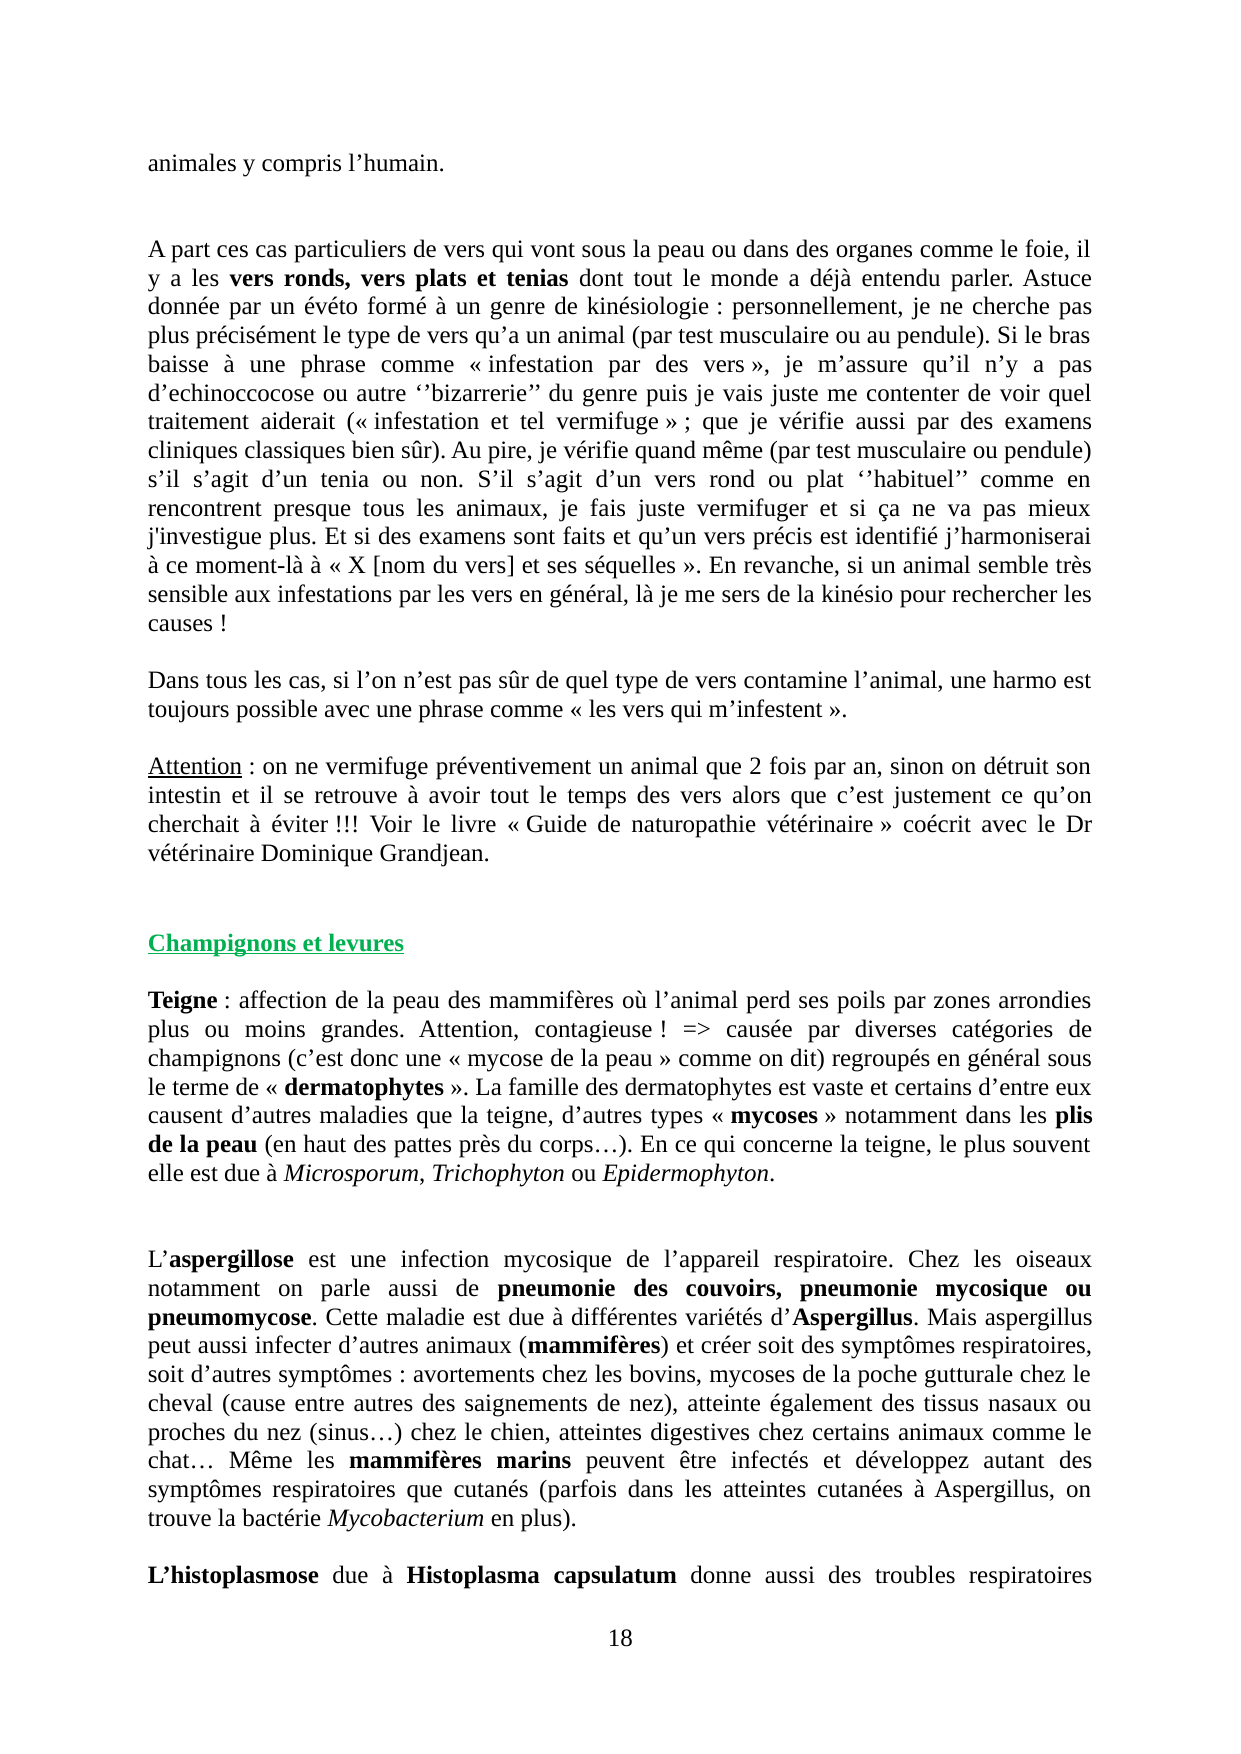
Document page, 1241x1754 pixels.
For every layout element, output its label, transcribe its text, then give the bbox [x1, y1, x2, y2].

subtitle Champignons et levures [148, 928, 1093, 957]
text Attention : on ne vermifuge préventivement un animal que 2 fois par an, sinon on détruit son intestin et il se retrouve à avoir tout le temps des vers alors que c’est justement ce qu’on cherchait à éviter !!! Voir le livre « Guide de naturopathie vétérinaire » coécrit avec le Dr vétérinaire Dominique Grandjean. [148, 751, 1093, 866]
text L’aspergillose est une infection mycosique de l’appareil respiratoire. Chez les oiseaux notamment on parle aussi de pneumonie des couvoirs, pneumonie mycosique ou pneumomycose. Cette maladie est due à différentes variétés d’Aspergillus. Mais aspergillus peut aussi infecter d’autres animaux (mammifères) et créer soit des symptômes respiratoires, soit d’autres symptômes : avortements chez les bovins, mycoses de la poche gutturale chez le cheval (cause entre autres des saignements de nez), atteinte également des tissus nasaux ou proches du nez (sinus…) chez le chien, atteintes digestives chez certains animaux comme le chat… Même les mammifères marins peuvent être infectés et développez autant des symptômes respiratoires que cutanés (parfois dans les atteintes cutanées à Aspergillus, on trouve la bactérie Mycobacterium en plus). [148, 1244, 1093, 1532]
text Dans tous les cas, si l’on n’est pas sûr de quel type de vers contamine l’animal, une harmo est toujours possible avec une phrase comme « les vers qui m’infestent ». [148, 665, 1093, 723]
text animales y compris l’humain. [148, 148, 1093, 176]
text A part ces cas particuliers de vers qui vont sous la peau ou dans des organes comme le foie, il y a les vers ronds, vers plats et tenias dont tout le monde a déjà entendu parler. Astuce donnée par un évéto formé à un genre de kinésiologie : personnellement, je ne cherche pas plus précisément le type de vers qu’a un animal (par test musculaire ou au pendule). Si le bras baisse à une phrase comme « infestation par des vers », je m’assure qu’il n’y a pas d’echinoccocose ou autre ‘’bizarrerie’’ du genre puis je vais juste me contenter de voir quel traitement aiderait (« infestation et tel vermifuge » ; que je vérifie aussi par des examens cliniques classiques bien sûr). Au pire, je vérifie quand même (par test musculaire ou pendule) s’il s’agit d’un tenia ou non. S’il s’agit d’un vers rond ou plat ‘’habituel’’ comme en rencontrent presque tous les animaux, je fais juste vermifuger et si ça ne va pas mieux j'investigue plus. Et si des examens sont faits et qu’un vers précis est identifié j’harmoniserai à ce moment-là à « X [nom du vers] et ses séquelles ». En revanche, si un animal semble très sensible aux infestations par les vers en général, là je me sers de la kinésio pour rechercher les causes ! [148, 234, 1093, 636]
text L’histoplasmose due à Histoplasma capsulatum donne aussi des troubles respiratoires [148, 1561, 1093, 1589]
text Teigne : affection de la peau des mammifères où l’animal perd ses poils par zones arrondies plus ou moins grandes. Attention, contagieuse ! => causée par diverses catégories de champignons (c’est donc une « mycose de la peau » comme on dit) regroupés en général sous le terme de « dermatophytes ». La famille des dermatophytes est vaste et certains d’entre eux causent d’autres maladies que la teigne, d’autres types « mycoses » notamment dans les plis de la peau (en haut des pattes près du corps…). En ce qui concerne la teigne, le plus souvent elle est due à Microsporum, Trichophyton ou Epidermophyton. [148, 986, 1093, 1187]
